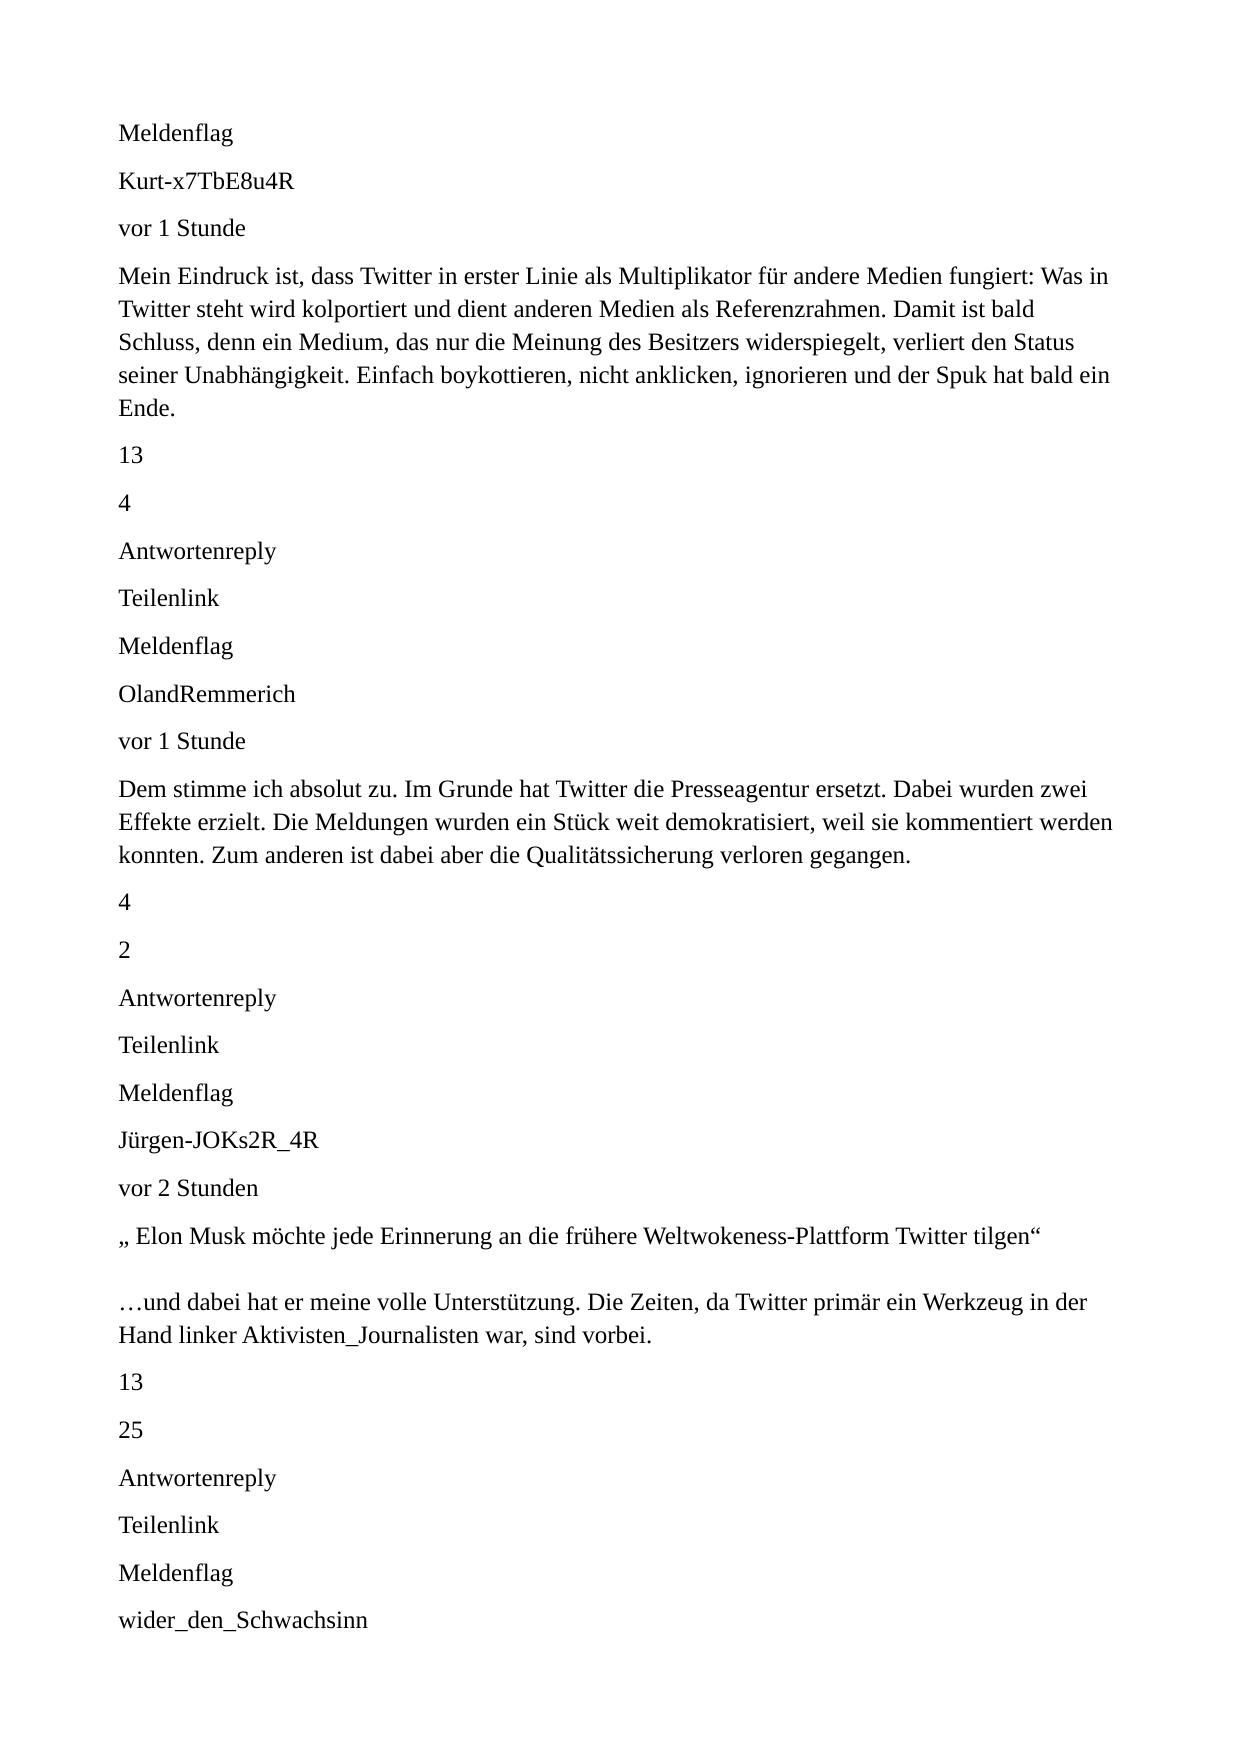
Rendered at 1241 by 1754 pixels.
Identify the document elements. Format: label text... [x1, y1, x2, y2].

text Kurt-x7TbE8u4R [118, 166, 1122, 194]
text 13 [118, 1367, 1122, 1396]
text 25 [118, 1415, 1122, 1444]
text 13 [118, 441, 1122, 469]
text Mein Eindruck ist, dass Twitter in erster Linie als Multiplikator für andere Medien fungiert: Was in Twitter steht wird kolportiert und dient anderen Medien als Referenzrahmen. Damit ist bald Schluss, denn ein Medium, das nur die Meinung des Besitzers widerspiegelt, verliert den Status seiner Unabhängigkeit. Einfach boykottieren, nicht anklicken, ignorieren und der Spuk hat bald ein Ende. [118, 261, 1122, 422]
text Antwortenreply [118, 983, 1122, 1011]
text 2 [118, 935, 1122, 964]
text Meldenflag [118, 631, 1122, 660]
text Meldenflag [118, 118, 1122, 147]
text wider_den_Schwachsinn [118, 1605, 1122, 1634]
text Dem stimme ich absolut zu. Im Grunde hat Twitter die Presseagentur ersetzt. Dabei wurden zwei Effekte erzielt. Die Meldungen wurden ein Stück weit demokratisiert, weil sie kommentiert werden konnten. Zum anderen ist dabei aber die Qualitätssicherung verloren gegangen. [118, 774, 1122, 869]
text Teilenlink [118, 1030, 1122, 1059]
text vor 2 Stunden [118, 1173, 1122, 1202]
text vor 1 Stunde [118, 213, 1122, 242]
text 4 [118, 488, 1122, 517]
text „ Elon Musk möchte jede Erinnerung an die frühere Weltwokeness-Plattform Twitter tilgen“ …und dabei hat er meine volle Unterstützung. Die Zeiten, da Twitter primär ein Werkzeug in der Hand linker Aktivisten_Journalisten war, sind vorbei. [118, 1221, 1122, 1348]
text Teilenlink [118, 583, 1122, 612]
text Teilenlink [118, 1510, 1122, 1539]
text Meldenflag [118, 1078, 1122, 1107]
text 4 [118, 887, 1122, 916]
text Antwortenreply [118, 1463, 1122, 1491]
text vor 1 Stunde [118, 726, 1122, 755]
text Jürgen-JOKs2R_4R [118, 1126, 1122, 1154]
text Meldenflag [118, 1558, 1122, 1587]
text Antwortenreply [118, 536, 1122, 564]
text OlandRemmerich [118, 679, 1122, 707]
